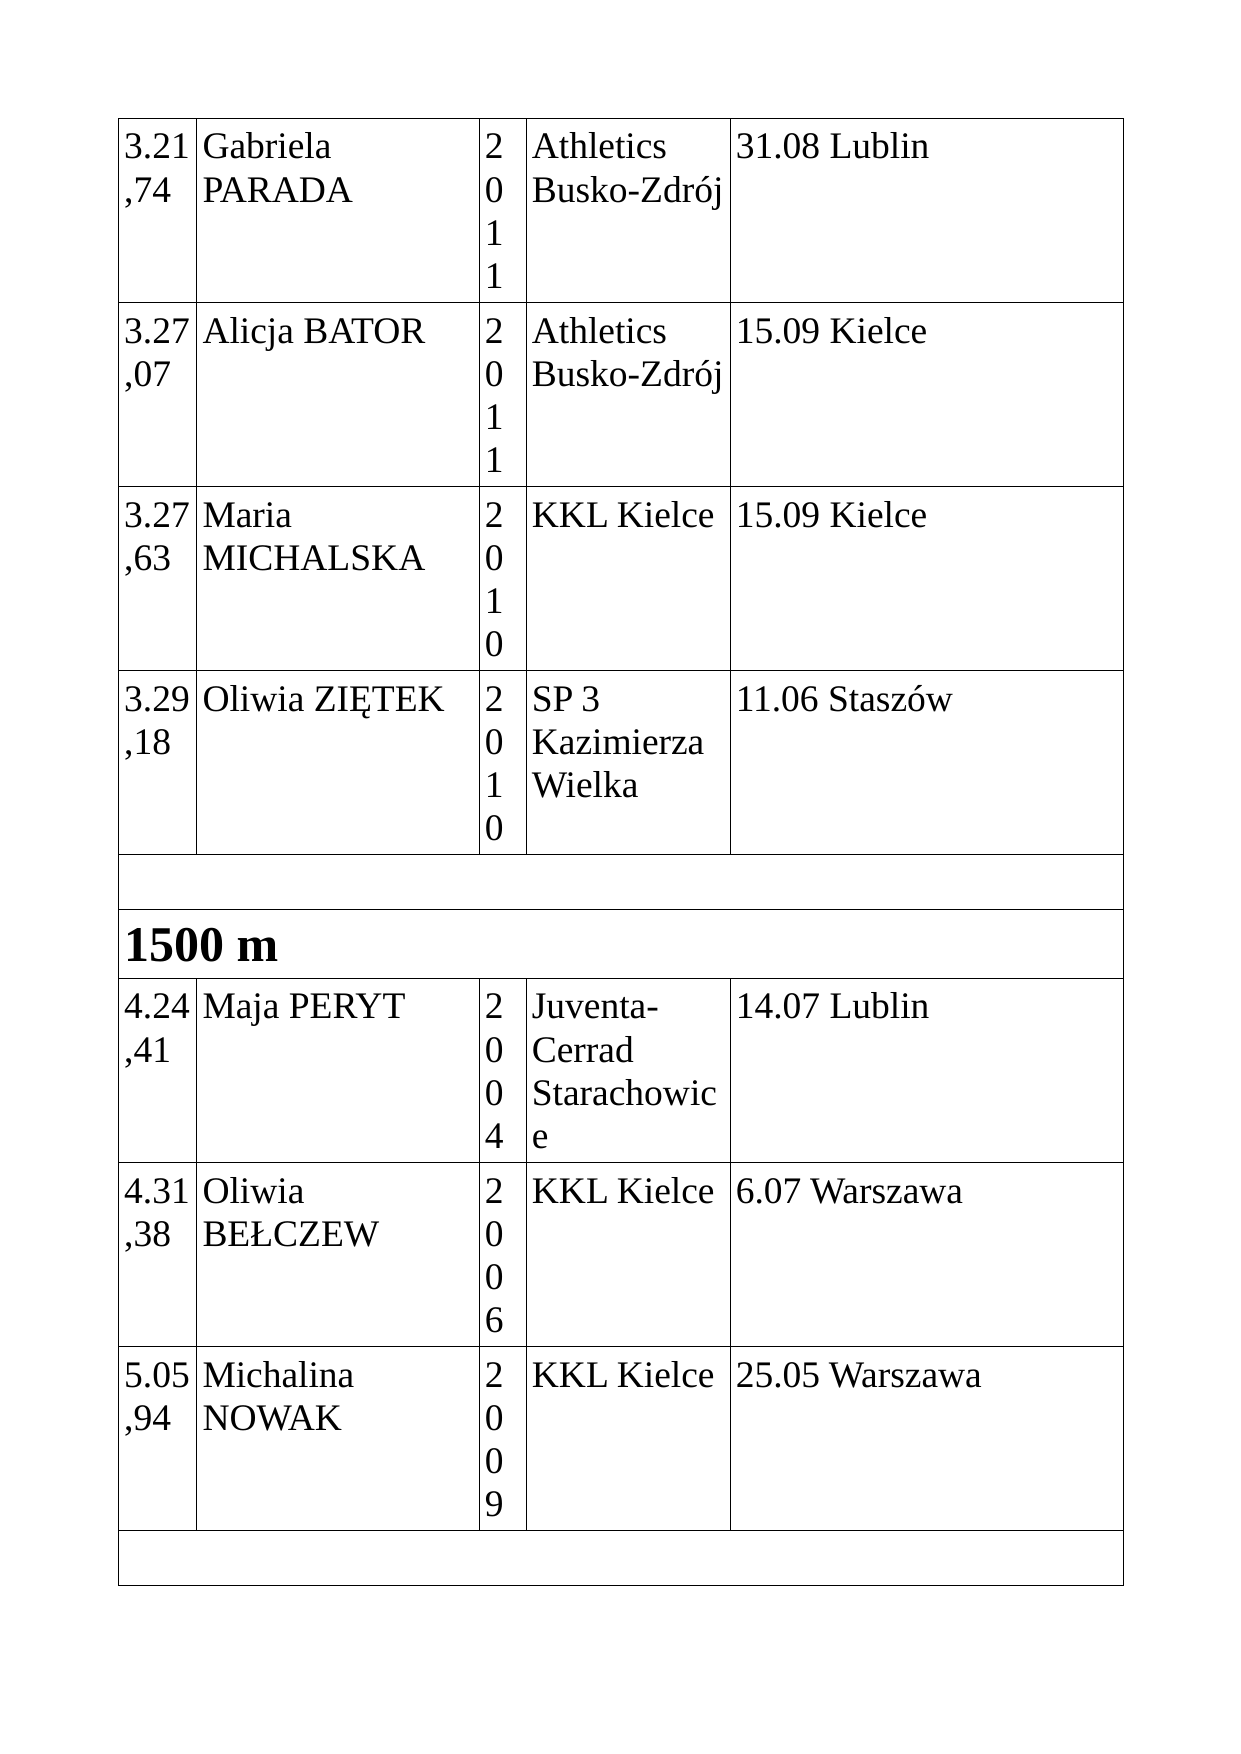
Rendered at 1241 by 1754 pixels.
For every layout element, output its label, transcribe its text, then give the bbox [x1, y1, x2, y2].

table_cell 2004 [480, 979, 526, 1162]
table_cell [119, 855, 1123, 909]
table_cell 3.21,74 [119, 119, 196, 302]
table_cell 15.09 Kielce [731, 303, 1123, 486]
table_cell 2011 [480, 119, 526, 302]
table_cell [119, 1531, 1123, 1585]
table_cell KKL Kielce [527, 1347, 730, 1530]
table_cell 2006 [480, 1163, 526, 1346]
table_cell 2010 [480, 671, 526, 854]
table_cell Alicja BATOR [197, 303, 479, 486]
table_cell Juventa-Cerrad Starachowice [527, 979, 730, 1162]
table_cell 25.05 Warszawa [731, 1347, 1123, 1530]
table_cell 11.06 Staszów [731, 671, 1123, 854]
table_cell 3.27,63 [119, 487, 196, 670]
table_cell Gabriela PARADA [197, 119, 479, 302]
table_cell Oliwia BEŁCZEW [197, 1163, 479, 1346]
table_cell 4.24,41 [119, 979, 196, 1162]
table_cell Michalina NOWAK [197, 1347, 479, 1530]
table_cell Athletics Busko-Zdrój [527, 303, 730, 486]
table_cell Maria MICHALSKA [197, 487, 479, 670]
table_cell 2010 [480, 487, 526, 670]
table_cell Athletics Busko-Zdrój [527, 119, 730, 302]
table_cell 4.31,38 [119, 1163, 196, 1346]
table_cell KKL Kielce [527, 1163, 730, 1346]
table_cell 14.07 Lublin [731, 979, 1123, 1162]
table_cell SP 3 Kazimierza Wielka [527, 671, 730, 854]
table_cell 3.29,18 [119, 671, 196, 854]
table_cell 1500 m [119, 910, 1123, 978]
table_cell 2009 [480, 1347, 526, 1530]
table_cell KKL Kielce [527, 487, 730, 670]
table_cell 5.05,94 [119, 1347, 196, 1530]
table_cell 15.09 Kielce [731, 487, 1123, 670]
table_cell Oliwia ZIĘTEK [197, 671, 479, 854]
table_cell Maja PERYT [197, 979, 479, 1162]
table_cell 6.07 Warszawa [731, 1163, 1123, 1346]
table_cell 3.27,07 [119, 303, 196, 486]
table_cell 31.08 Lublin [731, 119, 1123, 302]
table_cell 2011 [480, 303, 526, 486]
